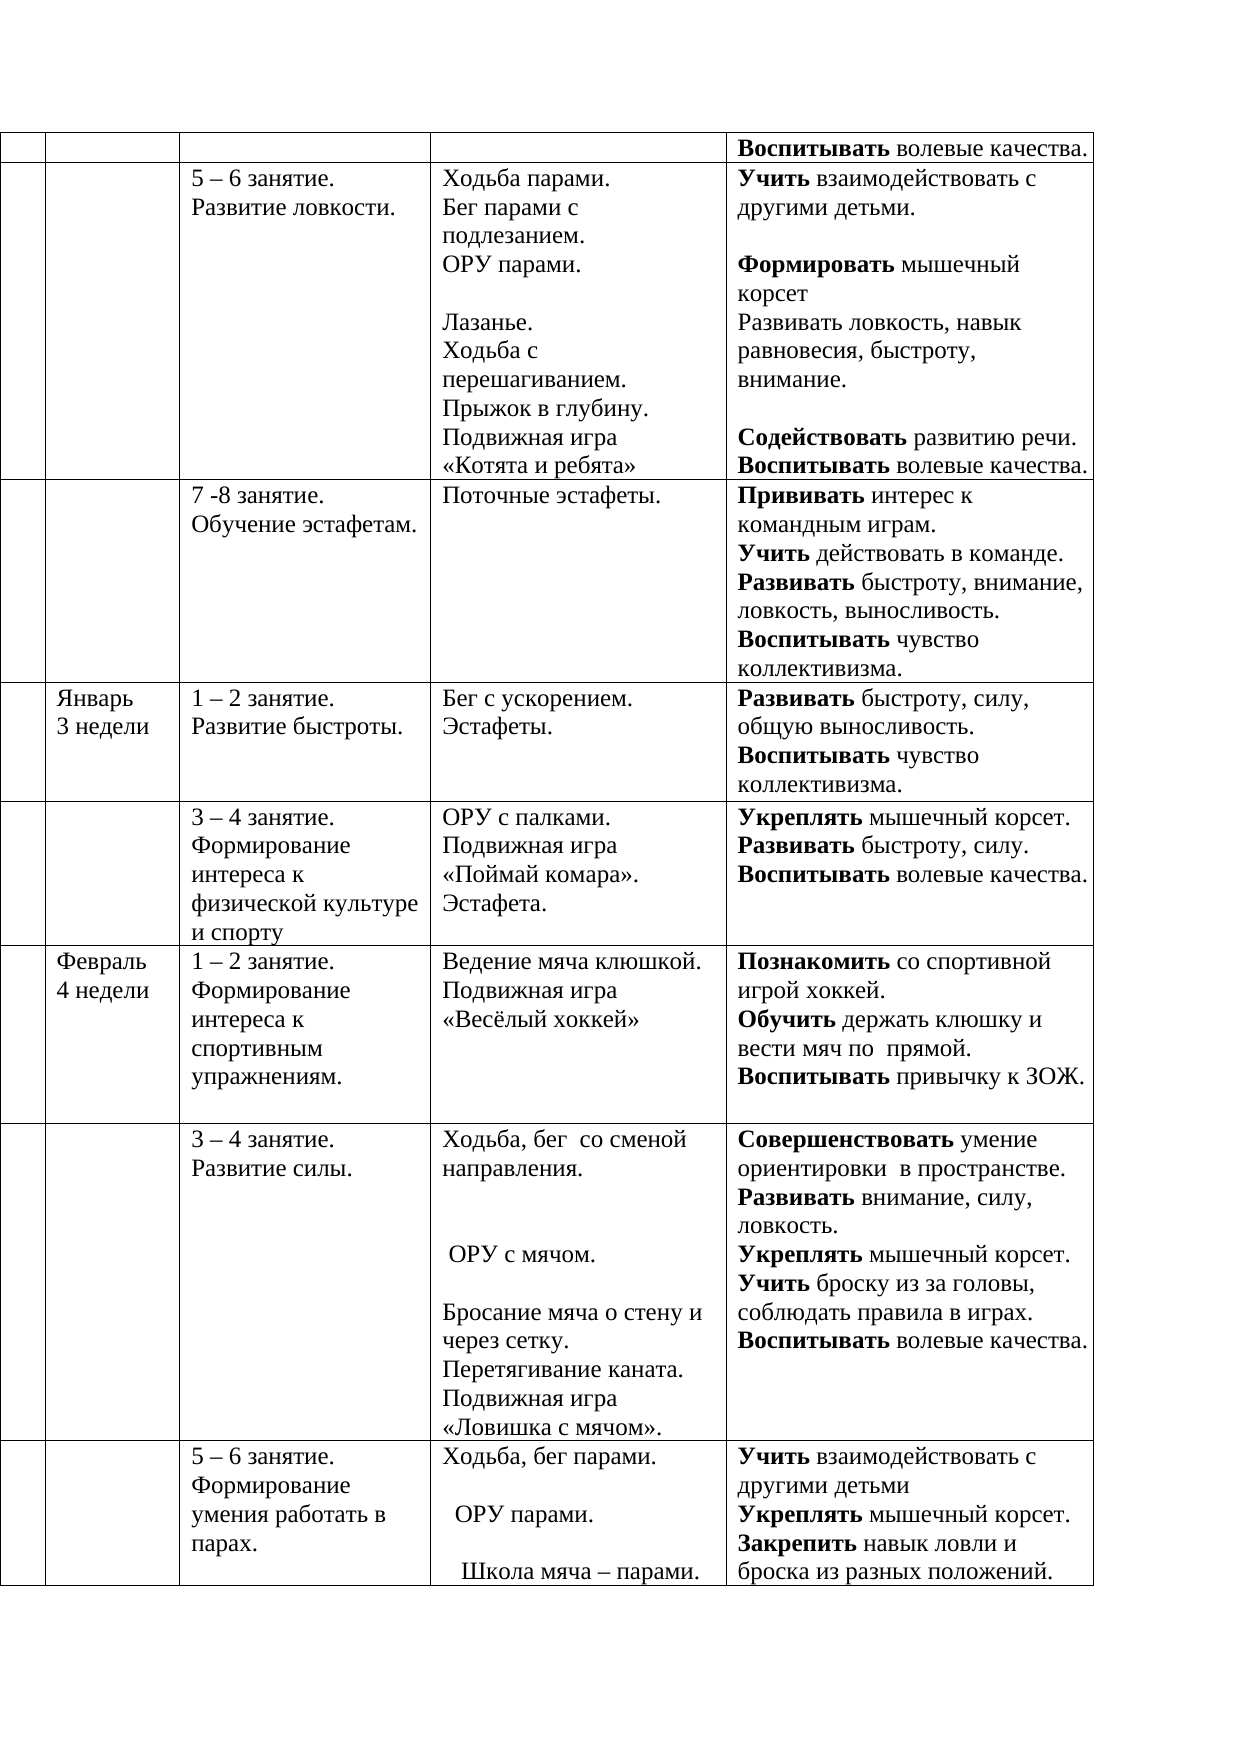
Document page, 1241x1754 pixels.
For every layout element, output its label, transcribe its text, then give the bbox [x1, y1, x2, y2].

table_cell Январь 3 недели [46, 683, 179, 801]
table_cell 7 -8 занятие. Обучение эстафетам. [180, 480, 430, 682]
table_cell [1, 1124, 45, 1440]
table_cell [1, 946, 45, 1123]
table_cell [1, 1441, 45, 1585]
table_cell [46, 480, 179, 682]
table_cell [1, 802, 45, 945]
table_cell 5 – 6 занятие. Формирование умения работать в парах. [180, 1441, 430, 1585]
table_cell Учить взаимодействовать с другими детьми. Формировать мышечный корсет Развивать ловкость, навык равновесия, быстроту, внимание. Содействовать развитию речи. Воспитывать волевые качества. [727, 163, 1093, 479]
table_cell Ведение мяча клюшкой. Подвижная игра «Весёлый хоккей» [431, 946, 726, 1123]
table_cell Учить взаимодействовать с другими детьми Укреплять мышечный корсет. Закрепить навык ловли и броска из разных положений. [727, 1441, 1093, 1585]
table_cell 3 – 4 занятие. Формирование интереса к физической культуре и спорту [180, 802, 430, 945]
table_cell ОРУ с палками. Подвижная игра «Поймай комара». Эстафета. [431, 802, 726, 945]
table_cell Развивать быстроту, силу, общую выносливость. Воспитывать чувство коллективизма. [727, 683, 1093, 801]
table_cell Познакомить со спортивной игрой хоккей. Обучить держать клюшку и вести мяч по прямой. Воспитывать привычку к ЗОЖ. [727, 946, 1093, 1123]
table_cell [46, 1124, 179, 1440]
table_cell Ходьба, бег со сменой направления. ОРУ с мячом. Бросание мяча о стену и через сетку. Перетягивание каната. Подвижная игра «Ловишка с мячом». [431, 1124, 726, 1440]
table_cell [431, 133, 726, 162]
table_cell Бег с ускорением. Эстафеты. [431, 683, 726, 801]
table_cell Февраль 4 недели [46, 946, 179, 1123]
table_cell [46, 163, 179, 479]
table_cell 1 – 2 занятие. Развитие быстроты. [180, 683, 430, 801]
table_cell Прививать интерес к командным играм. Учить действовать в команде. Развивать быстроту, внимание, ловкость, выносливость. Воспитывать чувство коллективизма. [727, 480, 1093, 682]
table_cell [46, 133, 179, 162]
table_cell [180, 133, 430, 162]
table_cell [1, 480, 45, 682]
table_cell Воспитывать волевые качества. [727, 133, 1093, 162]
table_cell [1, 683, 45, 801]
table_cell Поточные эстафеты. [431, 480, 726, 682]
table_cell [46, 802, 179, 945]
table_cell Укреплять мышечный корсет. Развивать быстроту, силу. Воспитывать волевые качества. [727, 802, 1093, 945]
table_cell [46, 1441, 179, 1585]
table_cell [1, 163, 45, 479]
table_cell 1 – 2 занятие. Формирование интереса к спортивным упражнениям. [180, 946, 430, 1123]
table_cell 5 – 6 занятие. Развитие ловкости. [180, 163, 430, 479]
table_cell Совершенствовать умение ориентировки в пространстве. Развивать внимание, силу, ловкость. Укреплять мышечный корсет. Учить броску из за головы, соблюдать правила в играх. Воспитывать волевые качества. [727, 1124, 1093, 1440]
table_cell 3 – 4 занятие. Развитие силы. [180, 1124, 430, 1440]
table_cell Ходьба, бег парами. ОРУ парами. Школа мяча – парами. [431, 1441, 726, 1585]
table_cell Ходьба парами. Бег парами с подлезанием. ОРУ парами. Лазанье. Ходьба с перешагиванием. Прыжок в глубину. Подвижная игра «Котята и ребята» [431, 163, 726, 479]
table_cell [1, 133, 45, 162]
